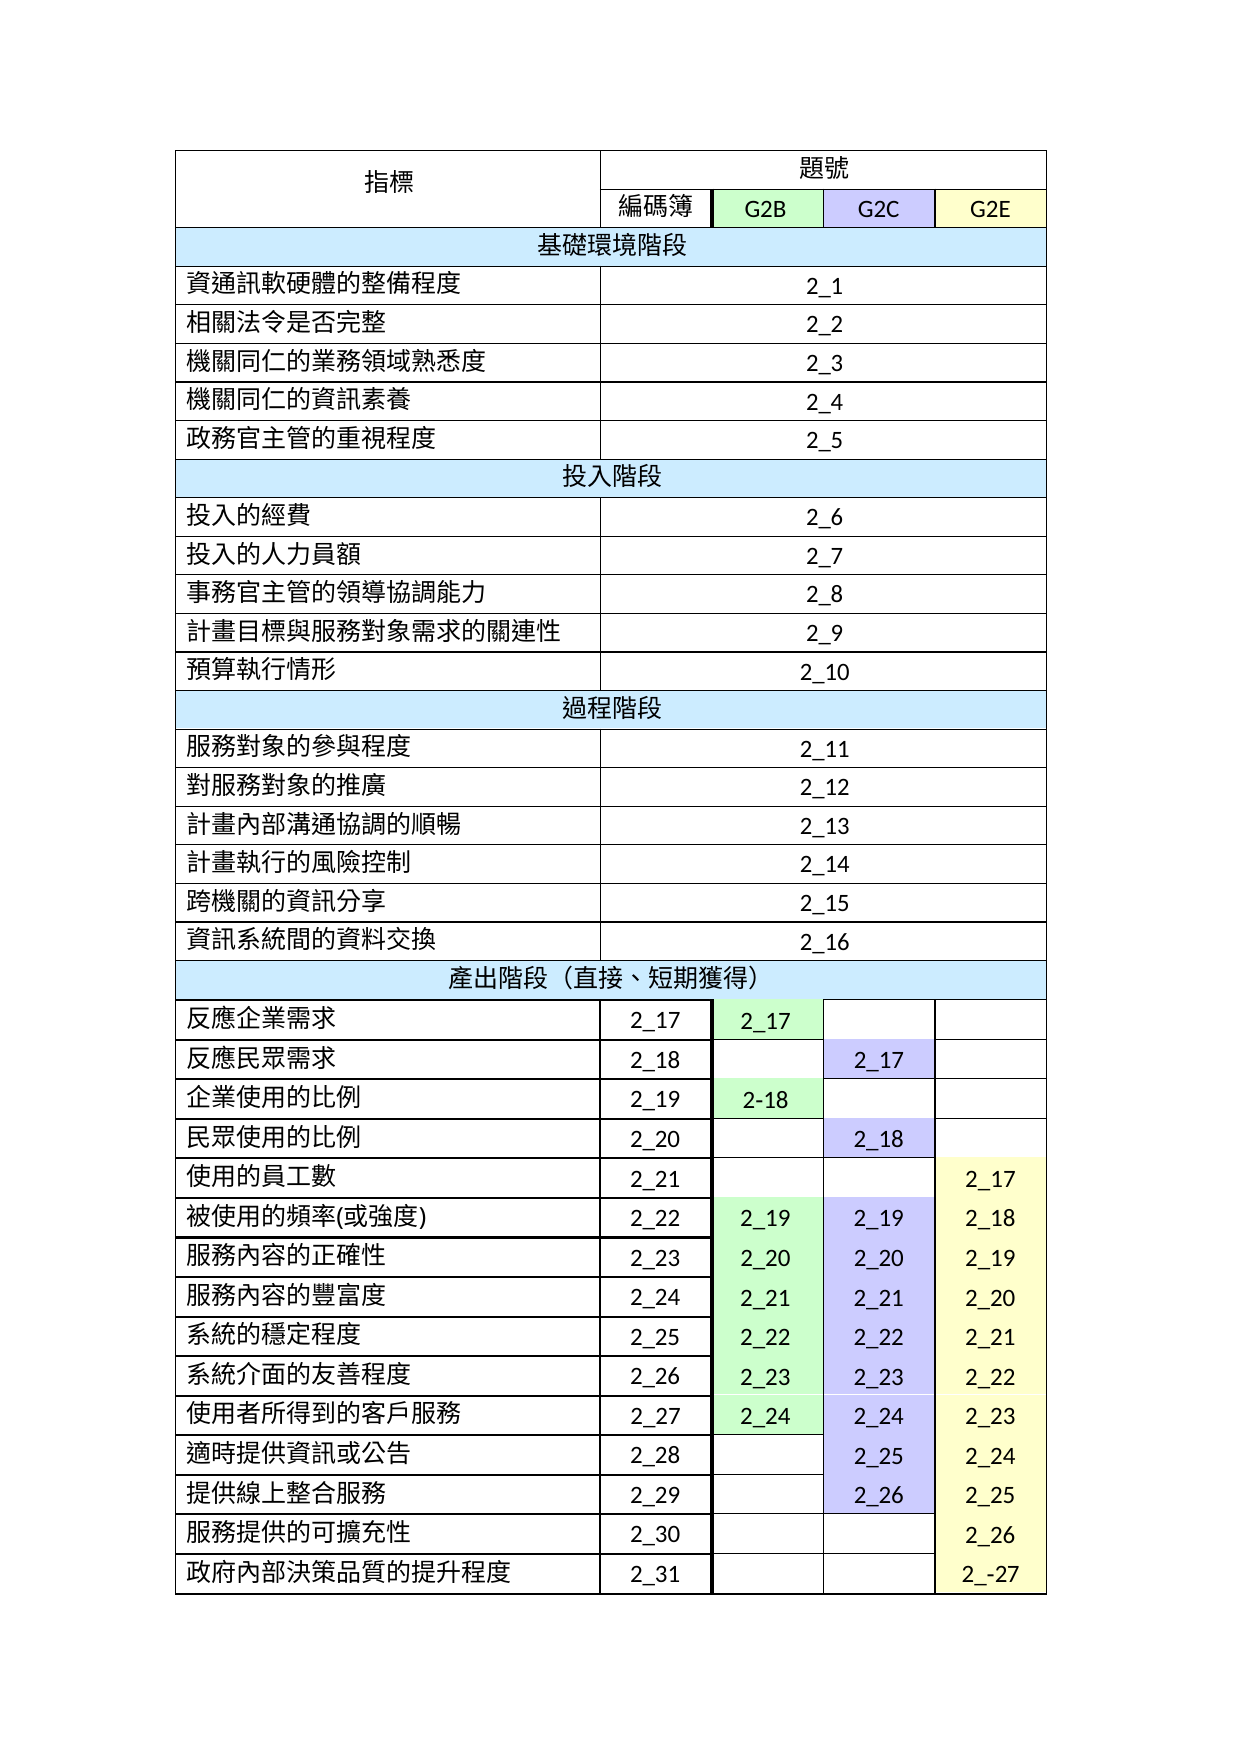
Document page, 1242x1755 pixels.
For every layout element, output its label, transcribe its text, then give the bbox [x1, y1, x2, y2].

table_cell 資通訊軟硬體的整備程度 [176, 267, 600, 304]
table_cell [714, 1119, 823, 1157]
table_cell 2_18 [936, 1198, 1046, 1236]
table_cell 過程階段 [176, 691, 1046, 728]
table_cell [936, 1000, 1046, 1039]
table_cell [824, 1514, 934, 1553]
table_cell 2_25 [936, 1475, 1046, 1513]
table_cell [936, 1079, 1046, 1118]
table_cell 2_3 [601, 344, 1046, 381]
table_cell 2_15 [601, 884, 1046, 921]
table_cell 投入的經費 [176, 498, 600, 536]
table_cell 計畫內部溝通協調的順暢 [176, 807, 600, 844]
table_cell 2_8 [601, 575, 1046, 613]
table_cell 2_1 [601, 267, 1046, 304]
table_cell 2_21 [824, 1278, 934, 1316]
table_cell 2_19 [824, 1198, 934, 1236]
table_cell 2_2 [601, 305, 1046, 343]
table_cell 2_24 [714, 1396, 823, 1434]
table_cell 2_31 [601, 1555, 710, 1592]
table_cell 對服務對象的推廣 [176, 768, 600, 806]
table_cell [824, 1158, 934, 1197]
table_cell 2_17 [714, 1001, 823, 1039]
table_cell [714, 1514, 823, 1553]
table_cell 資訊系統間的資料交換 [176, 923, 600, 960]
table_cell 2_24 [824, 1396, 934, 1434]
table_cell 相關法令是否完整 [176, 305, 600, 343]
table_cell 2_5 [601, 421, 1046, 458]
table_cell 2_24 [601, 1278, 710, 1316]
table_cell 2_19 [714, 1198, 823, 1236]
table_cell 2_16 [601, 923, 1046, 960]
table_cell 2_30 [601, 1515, 710, 1553]
table_cell 2_19 [936, 1238, 1046, 1276]
table_cell 2_18 [824, 1119, 934, 1157]
table_cell 編碼簿 [601, 190, 710, 227]
table_cell 2_23 [601, 1239, 710, 1276]
table_cell 企業使用的比例 [176, 1080, 599, 1118]
table_cell 2_11 [601, 730, 1046, 767]
table_cell 2_17 [601, 1001, 710, 1039]
table_cell 2_23 [936, 1396, 1046, 1434]
table_cell 2_17 [936, 1159, 1046, 1197]
table_cell [714, 1475, 823, 1513]
table_cell 2_23 [824, 1357, 934, 1394]
table_cell 2_28 [601, 1436, 710, 1474]
table_cell 2_14 [601, 845, 1046, 883]
table_cell 跨機關的資訊分享 [176, 884, 600, 921]
table_cell 服務提供的可擴充性 [176, 1515, 599, 1553]
table_cell [714, 1554, 823, 1592]
table_cell 提供線上整合服務 [176, 1476, 599, 1513]
table_cell 適時提供資訊或公告 [176, 1436, 599, 1474]
table_cell G2B [714, 190, 823, 227]
table_cell 2_20 [824, 1238, 934, 1276]
table_cell 基礎環境階段 [176, 228, 1046, 266]
table_cell 2_6 [601, 498, 1046, 536]
table_cell G2C [824, 190, 934, 227]
table_cell 被使用的頻率(或強度) [176, 1199, 599, 1236]
table_cell 2_23 [714, 1357, 823, 1394]
table_cell 投入階段 [176, 460, 1046, 497]
table_cell 2_24 [936, 1436, 1046, 1474]
table_cell 產出階段（直接、短期獲得） [176, 961, 1046, 999]
table_cell 事務官主管的領導協調能力 [176, 575, 600, 613]
table_cell 機關同仁的資訊素養 [176, 383, 600, 420]
table_cell 2_‐27 [936, 1555, 1046, 1592]
table_cell 服務對象的參與程度 [176, 730, 600, 767]
table_cell 系統的穩定程度 [176, 1318, 599, 1355]
table_cell 系統介面的友善程度 [176, 1357, 599, 1394]
table_cell 2_22 [714, 1317, 823, 1355]
table_cell [824, 1000, 934, 1039]
table_header 指標 [176, 151, 600, 227]
table_cell 服務內容的豐富度 [176, 1278, 599, 1316]
table_cell 服務內容的正確性 [176, 1239, 599, 1276]
table_cell 2_21 [714, 1278, 823, 1316]
table_cell 2_22 [601, 1199, 710, 1236]
table_cell 預算執行情形 [176, 653, 600, 690]
table_cell 計畫執行的風險控制 [176, 845, 600, 883]
table_cell 2_21 [936, 1317, 1046, 1355]
table_cell 2_12 [601, 768, 1046, 806]
table_cell 計畫目標與服務對象需求的關連性 [176, 614, 600, 651]
table_cell [714, 1158, 823, 1197]
table_cell 2_20 [601, 1120, 710, 1157]
table_cell 2_25 [601, 1318, 710, 1355]
table_cell 民眾使用的比例 [176, 1120, 599, 1157]
table_cell 2_17 [824, 1040, 934, 1078]
table_cell 2_18 [601, 1041, 710, 1078]
table_cell 2_27 [601, 1397, 710, 1434]
table_cell [824, 1079, 934, 1118]
table_cell 反應民眾需求 [176, 1041, 599, 1078]
table_cell 2_25 [824, 1436, 934, 1474]
table_header 題號 [601, 151, 1046, 188]
table_cell [714, 1435, 823, 1474]
table_cell 2_22 [936, 1357, 1046, 1394]
table_cell [714, 1040, 823, 1078]
table_cell 2_20 [714, 1238, 823, 1276]
table_cell 2_20 [936, 1278, 1046, 1316]
table_cell 投入的人力員額 [176, 537, 600, 574]
table_cell 2_22 [824, 1317, 934, 1355]
table_cell [824, 1554, 934, 1592]
table_cell 2_10 [601, 653, 1046, 690]
table_cell 反應企業需求 [176, 1001, 599, 1039]
table_cell 2_26 [601, 1357, 710, 1394]
table_cell 2‐18 [714, 1080, 823, 1118]
table_cell 2_9 [601, 614, 1046, 651]
table_cell 政府內部決策品質的提升程度 [176, 1555, 599, 1592]
table_cell 2_13 [601, 807, 1046, 844]
table_cell 2_26 [824, 1475, 934, 1513]
table_cell 機關同仁的業務領域熟悉度 [176, 344, 600, 381]
table_cell 2_21 [601, 1159, 710, 1197]
table_cell [936, 1119, 1046, 1157]
table_cell 2_19 [601, 1080, 710, 1118]
table_cell 政務官主管的重視程度 [176, 421, 600, 458]
table_cell [936, 1040, 1046, 1078]
table_cell 使用者所得到的客戶服務 [176, 1397, 599, 1434]
table_cell 2_7 [601, 537, 1046, 574]
table_cell 2_4 [601, 383, 1046, 420]
table_cell 使用的員工數 [176, 1159, 599, 1197]
table_cell G2E [936, 190, 1046, 227]
table_cell 2_26 [936, 1515, 1046, 1553]
table_cell 2_29 [601, 1476, 710, 1513]
